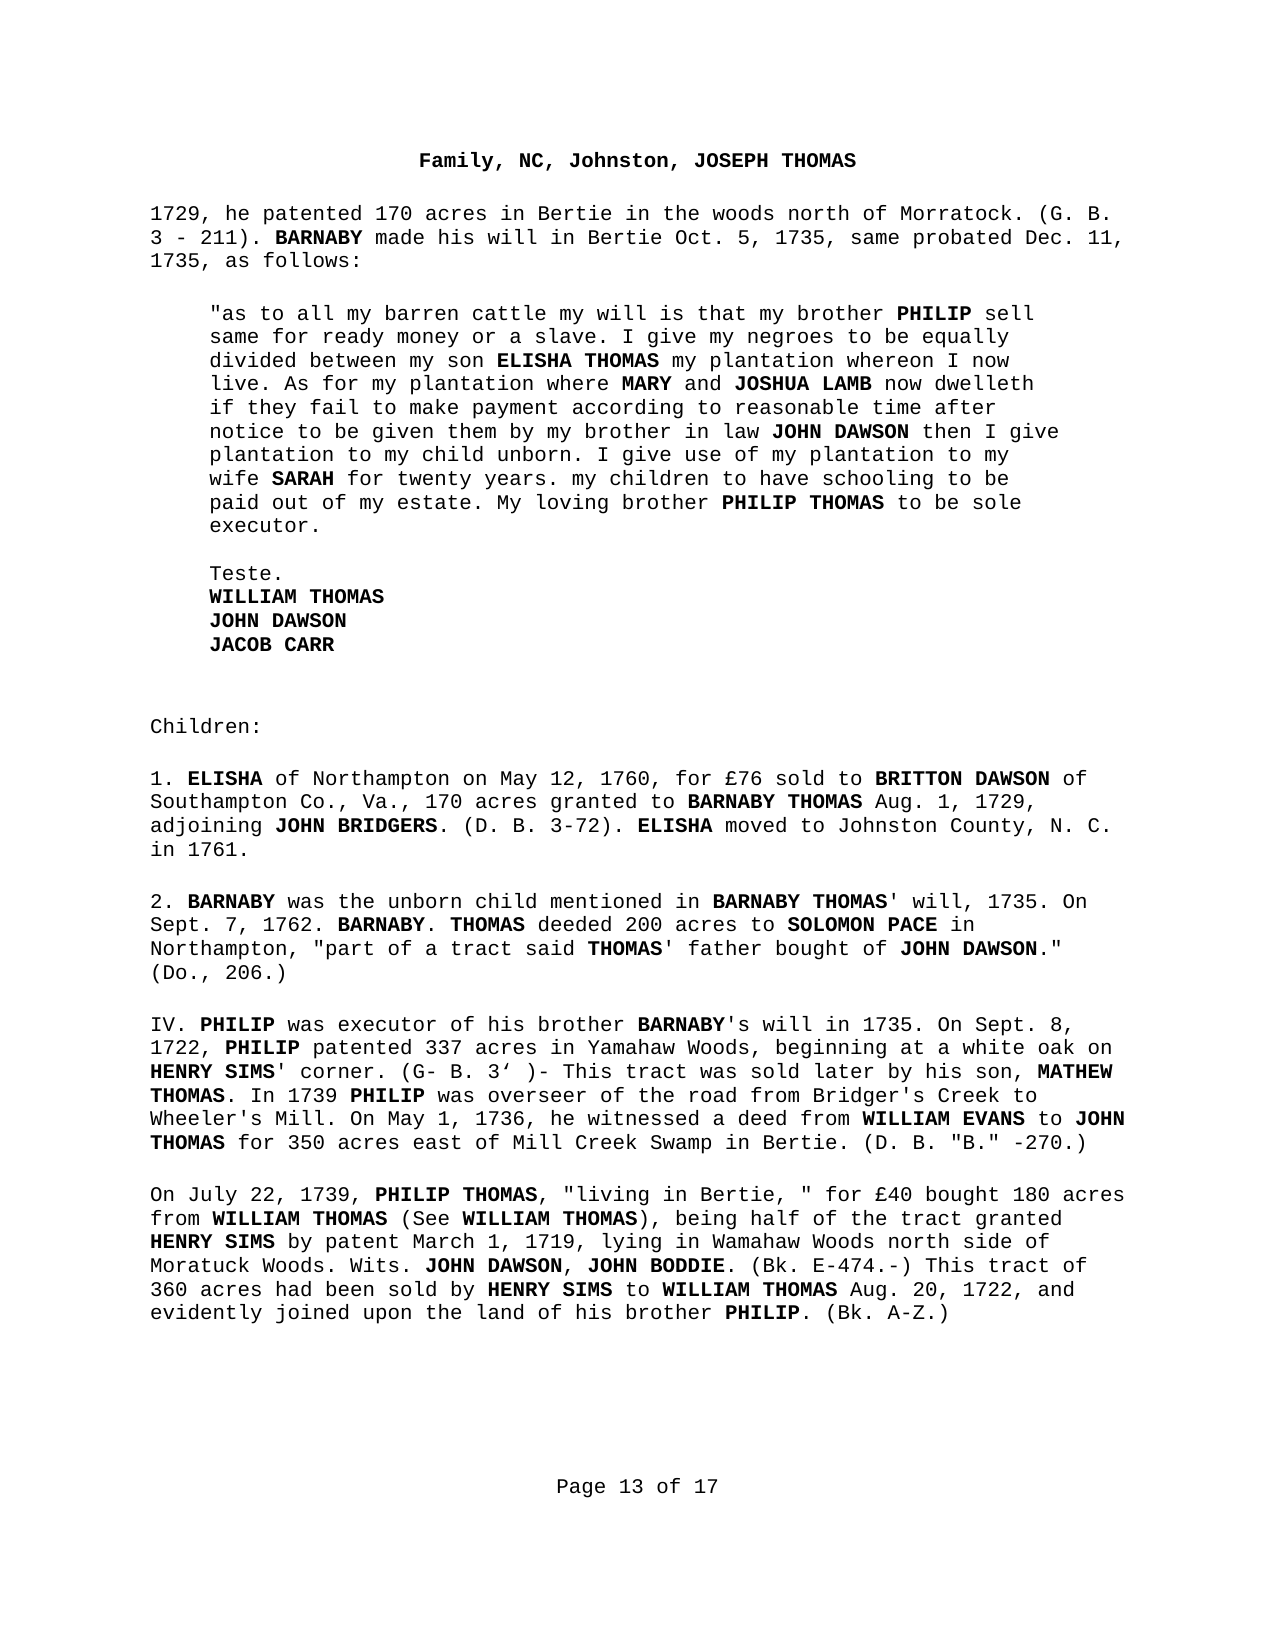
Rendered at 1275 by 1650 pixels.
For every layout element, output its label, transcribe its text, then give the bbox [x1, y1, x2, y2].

text IV. Philip was executor of his brother Barnaby's will in 1735. On Sept. 8, 1722, Philip patented 337 acres in Yamahaw Woods, beginning at a white oak on Henry Sims' corner. (G- B. 3‘ )- This tract was sold later by his son, Mathew Thomas. In 1739 Philip was overseer of the road from Bridger's Creek to Wheeler's Mill. On May 1, 1736, he witnessed a deed from William Evans to John Thomas for 350 acres east of Mill Creek Swamp in Bertie. (D. B. "B." -270.) [150, 1014, 1125, 1156]
text 1729, he patented 170 acres in Bertie in the woods north of Morratock. (G. B. 3 - 211). Barnaby made his will in Bertie Oct. 5, 1735, same probated Dec. 11, 1735, as follows: [150, 203, 1125, 274]
text William Thomas [209, 586, 1066, 610]
text Children: [150, 716, 1125, 739]
text 1. Elisha of Northampton on May 12, 1760, for £76 sold to Britton Dawson of Southampton Co., Va., 170 acres granted to Barnaby Thomas Aug. 1, 1729, adjoining John Bridgers. (D. B. 3-72). Elisha moved to Johnston County, N. C. in 1761. [150, 768, 1125, 862]
text JACOB Carr [209, 633, 1066, 657]
text "as to all my barren cattle my will is that my brother Philip sell same for ready money or a slave. I give my negroes to be equally divided between my son Elisha Thomas my plantation whereon I now live. As for my plantation where Mary and Joshua Lamb now dwelleth if they fail to make payment according to reasonable time after notice to be given them by my brother in law John Dawson then I give plantation to my child unborn. I give use of my plantation to my wife Sarah for twenty years. my children to have schooling to be paid out of my estate. My loving brother Philip Thomas to be sole executor. [209, 302, 1066, 539]
text 2. Barnaby was the unborn child mentioned in Barnaby Thomas' will, 1735. On Sept. 7, 1762. Barnaby. Thomas deeded 200 acres to Solomon Pace in Northampton, "part of a tract said Thomas' father bought of John Dawson." (Do., 206.) [150, 891, 1125, 985]
text John Dawson [209, 610, 1066, 633]
text On July 22, 1739, Philip Thomas, "living in Bertie, " for £40 bought 180 acres from William Thomas (See William Thomas), being half of the tract granted Henry Sims by patent March 1, 1719, lying in Wamahaw Woods north side of Moratuck Woods. Wits. John Dawson, John Boddie. (Bk. E-474.-) This tract of 360 acres had been sold by Henry Sims to William Thomas Aug. 20, 1722, and evidently joined upon the land of his brother Philip. (Bk. A-Z.) [150, 1184, 1125, 1326]
text Teste. [209, 563, 1066, 586]
